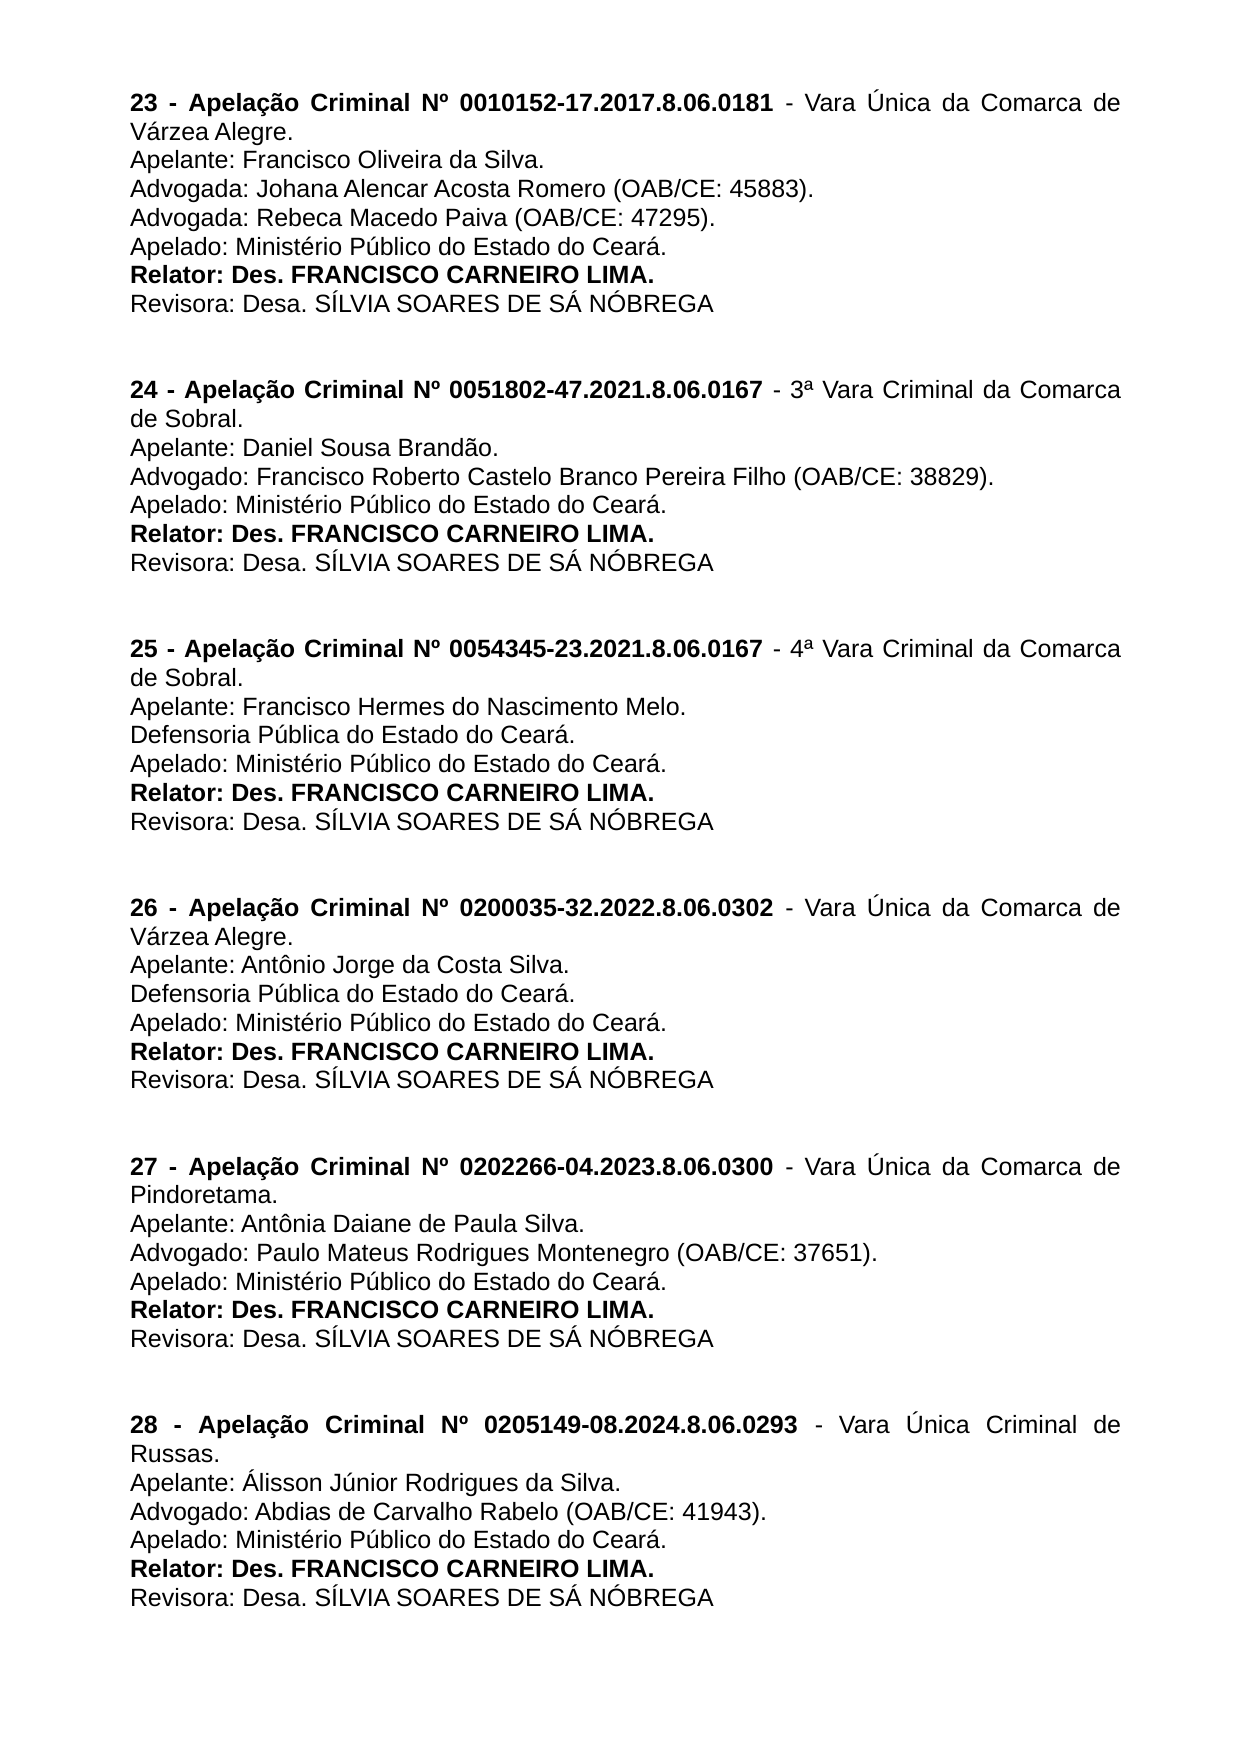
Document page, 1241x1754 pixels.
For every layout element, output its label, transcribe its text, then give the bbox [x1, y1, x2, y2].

text Apelante: Antônia Daiane de Paula Silva. [130, 1209, 1121, 1238]
text Advogado: Francisco Roberto Castelo Branco Pereira Filho (OAB/CE: 38829). [130, 462, 1121, 490]
text 26 - Apelação Criminal Nº 0200035-32.2022.8.06.0302 - Vara Única da Comarca de Várzea Alegre. [130, 893, 1121, 950]
text Relator: Des. FRANCISCO CARNEIRO LIMA. [130, 260, 1121, 289]
text Advogada: Rebeca Macedo Paiva (OAB/CE: 47295). [130, 203, 1121, 232]
text Revisora: Desa. SÍLVIA SOARES DE SÁ NÓBREGA [130, 807, 1121, 835]
text 27 - Apelação Criminal Nº 0202266-04.2023.8.06.0300 - Vara Única da Comarca de Pindoretama. [130, 1152, 1121, 1209]
text Relator: Des. FRANCISCO CARNEIRO LIMA. [130, 1554, 1121, 1583]
text Apelante: Daniel Sousa Brandão. [130, 433, 1121, 462]
text Apelado: Ministério Público do Estado do Ceará. [130, 1008, 1121, 1037]
text 28 - Apelação Criminal Nº 0205149-08.2024.8.06.0293 - Vara Única Criminal de Russas. [130, 1410, 1121, 1468]
text Defensoria Pública do Estado do Ceará. [130, 720, 1121, 749]
text Revisora: Desa. SÍLVIA SOARES DE SÁ NÓBREGA [130, 1324, 1121, 1353]
text Revisora: Desa. SÍLVIA SOARES DE SÁ NÓBREGA [130, 1583, 1121, 1612]
text Apelante: Francisco Oliveira da Silva. [130, 145, 1121, 174]
text Defensoria Pública do Estado do Ceará. [130, 979, 1121, 1008]
text Relator: Des. FRANCISCO CARNEIRO LIMA. [130, 1295, 1121, 1324]
text Apelante: Francisco Hermes do Nascimento Melo. [130, 692, 1121, 720]
text Relator: Des. FRANCISCO CARNEIRO LIMA. [130, 519, 1121, 548]
text Apelado: Ministério Público do Estado do Ceará. [130, 749, 1121, 778]
text Apelado: Ministério Público do Estado do Ceará. [130, 490, 1121, 519]
text Apelado: Ministério Público do Estado do Ceará. [130, 232, 1121, 260]
text Apelado: Ministério Público do Estado do Ceará. [130, 1525, 1121, 1554]
text Apelante: Antônio Jorge da Costa Silva. [130, 950, 1121, 979]
text Apelado: Ministério Público do Estado do Ceará. [130, 1267, 1121, 1295]
text 24 - Apelação Criminal Nº 0051802-47.2021.8.06.0167 - 3ª Vara Criminal da Comarca de Sobral. [130, 375, 1121, 433]
text 25 - Apelação Criminal Nº 0054345-23.2021.8.06.0167 - 4ª Vara Criminal da Comarca de Sobral. [130, 634, 1121, 692]
text Advogada: Johana Alencar Acosta Romero (OAB/CE: 45883). [130, 174, 1121, 203]
text 23 - Apelação Criminal Nº 0010152-17.2017.8.06.0181 - Vara Única da Comarca de Várzea Alegre. [130, 88, 1121, 145]
text Apelante: Álisson Júnior Rodrigues da Silva. [130, 1468, 1121, 1497]
text Relator: Des. FRANCISCO CARNEIRO LIMA. [130, 1037, 1121, 1065]
text Revisora: Desa. SÍLVIA SOARES DE SÁ NÓBREGA [130, 1065, 1121, 1094]
text Revisora: Desa. SÍLVIA SOARES DE SÁ NÓBREGA [130, 289, 1121, 318]
text Relator: Des. FRANCISCO CARNEIRO LIMA. [130, 778, 1121, 807]
text Advogado: Abdias de Carvalho Rabelo (OAB/CE: 41943). [130, 1497, 1121, 1525]
text Advogado: Paulo Mateus Rodrigues Montenegro (OAB/CE: 37651). [130, 1238, 1121, 1267]
text Revisora: Desa. SÍLVIA SOARES DE SÁ NÓBREGA [130, 548, 1121, 577]
